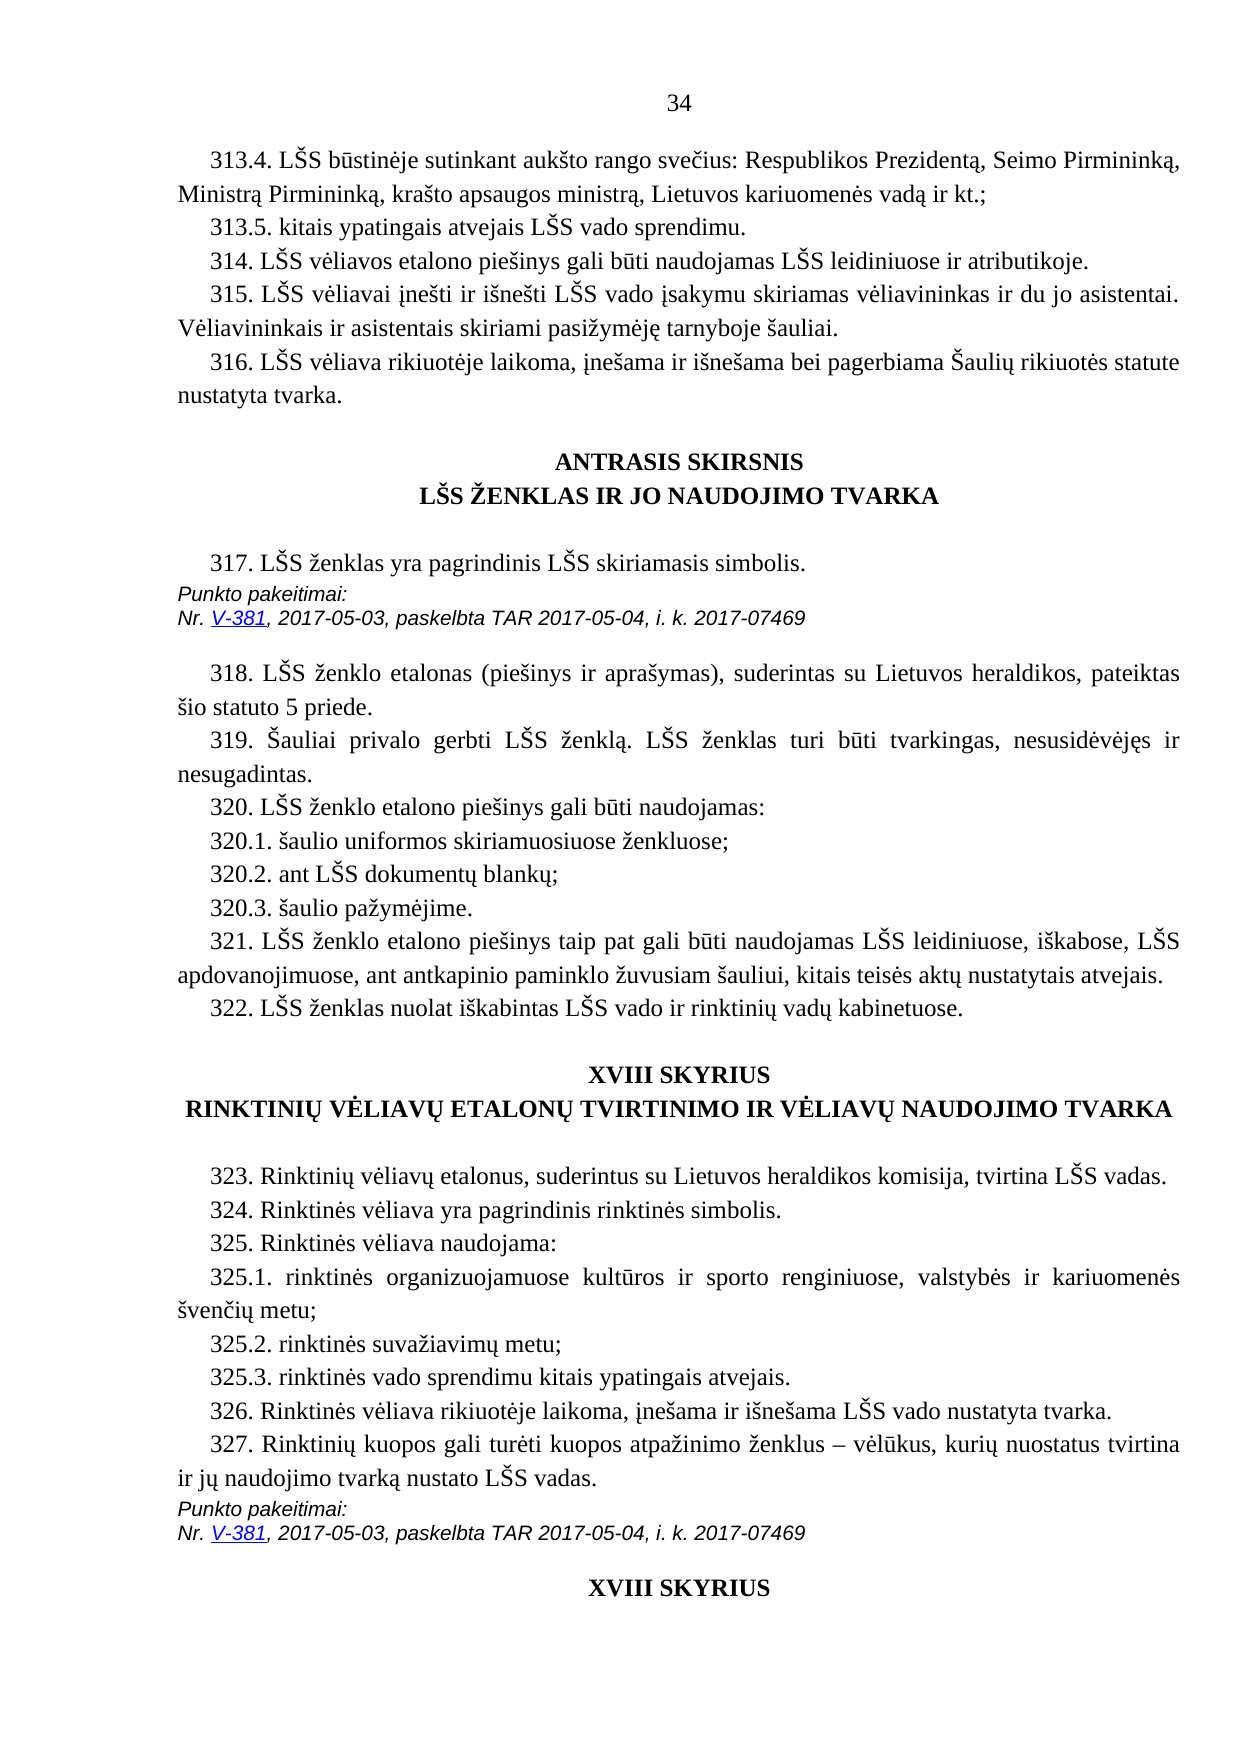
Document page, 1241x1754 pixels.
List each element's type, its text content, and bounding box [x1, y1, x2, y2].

text 313.5. kitais ypatingais atvejais LŠS vado sprendimu. [177, 212, 1181, 241]
text 325.2. rinktinės suvažiavimų metu; [177, 1329, 1181, 1358]
text 316. LŠS vėliava rikiuotėje laikoma, įnešama ir išnešama bei pagerbiama Šaulių rikiuotės statute nustatyta tvarka. [177, 347, 1181, 409]
text 327. Rinktinių kuopos gali turėti kuopos atpažinimo ženklus – vėlūkus, kurių nuostatus tvirtina ir jų naudojimo tvarką nustato LŠS vadas. [177, 1429, 1181, 1492]
text 325.1. rinktinės organizuojamuose kultūros ir sporto renginiuose, valstybės ir kariuomenės švenčių metu; [177, 1262, 1181, 1324]
text 313.4. LŠS būstinėje sutinkant aukšto rango svečius: Respublikos Prezidentą, Seimo Pirmininką, Ministrą Pirmininką, krašto apsaugos ministrą, Lietuvos kariuomenės vadą ir kt.; [177, 145, 1181, 208]
text 321. LŠS ženklo etalono piešinys taip pat gali būti naudojamas LŠS leidiniuose, iškabose, LŠS apdovanojimuose, ant antkapinio paminklo žuvusiam šauliui, kitais teisės aktų nustatytais atvejais. [177, 926, 1181, 989]
text 325. Rinktinės vėliava naudojama: [177, 1228, 1181, 1257]
text Punkto pakeitimai: [177, 1497, 1181, 1521]
text ANTRASIS SKIRSNIS [177, 447, 1181, 476]
text 323. Rinktinių vėliavų etalonus, suderintus su Lietuvos heraldikos komisija, tvirtina LŠS vadas. [177, 1161, 1181, 1190]
text LŠS ŽENKLAS IR JO NAUDOJIMO TVARKA [177, 481, 1181, 509]
text 320.3. šaulio pažymėjime. [177, 893, 1181, 922]
text 320.1. šaulio uniformos skiriamuosiuose ženkluose; [177, 826, 1181, 854]
text 326. Rinktinės vėliava rikiuotėje laikoma, įnešama ir išnešama LŠS vado nustatyta tvarka. [177, 1396, 1181, 1425]
text Nr. V-381, 2017-05-03, paskelbta TAR 2017-05-04, i. k. 2017-07469 [177, 605, 1181, 629]
text XVIII SKYRIUS [177, 1061, 1181, 1089]
text RINKTINIŲ VĖLIAVŲ ETALONŲ TVIRTINIMO IR VĖLIAVŲ NAUDOJIMO TVARKA [177, 1094, 1181, 1123]
text 320. LŠS ženklo etalono piešinys gali būti naudojamas: [177, 792, 1181, 821]
text 314. LŠS vėliavos etalono piešinys gali būti naudojamas LŠS leidiniuose ir atributikoje. [177, 246, 1181, 275]
text XVIII SKYRIUS [177, 1573, 1181, 1602]
text 315. LŠS vėliavai įnešti ir išnešti LŠS vado įsakymu skiriamas vėliavininkas ir du jo asistentai. Vėliavininkais ir asistentais skiriami pasižymėję tarnyboje šauliai. [177, 279, 1181, 342]
text 320.2. ant LŠS dokumentų blankų; [177, 859, 1181, 888]
text 317. LŠS ženklas yra pagrindinis LŠS skiriamasis simbolis. [177, 548, 1181, 577]
text Nr. V-381, 2017-05-03, paskelbta TAR 2017-05-04, i. k. 2017-07469 [177, 1521, 1181, 1544]
text Punkto pakeitimai: [177, 581, 1181, 605]
text 325.3. rinktinės vado sprendimu kitais ypatingais atvejais. [177, 1362, 1181, 1391]
text 318. LŠS ženklo etalonas (piešinys ir aprašymas), suderintas su Lietuvos heraldikos, pateiktas šio statuto 5 priede. [177, 658, 1181, 720]
text 324. Rinktinės vėliava yra pagrindinis rinktinės simbolis. [177, 1195, 1181, 1223]
text 322. LŠS ženklas nuolat iškabintas LŠS vado ir rinktinių vadų kabinetuose. [177, 993, 1181, 1022]
text 319. Šauliai privalo gerbti LŠS ženklą. LŠS ženklas turi būti tvarkingas, nesusidėvėjęs ir nesugadintas. [177, 725, 1181, 787]
